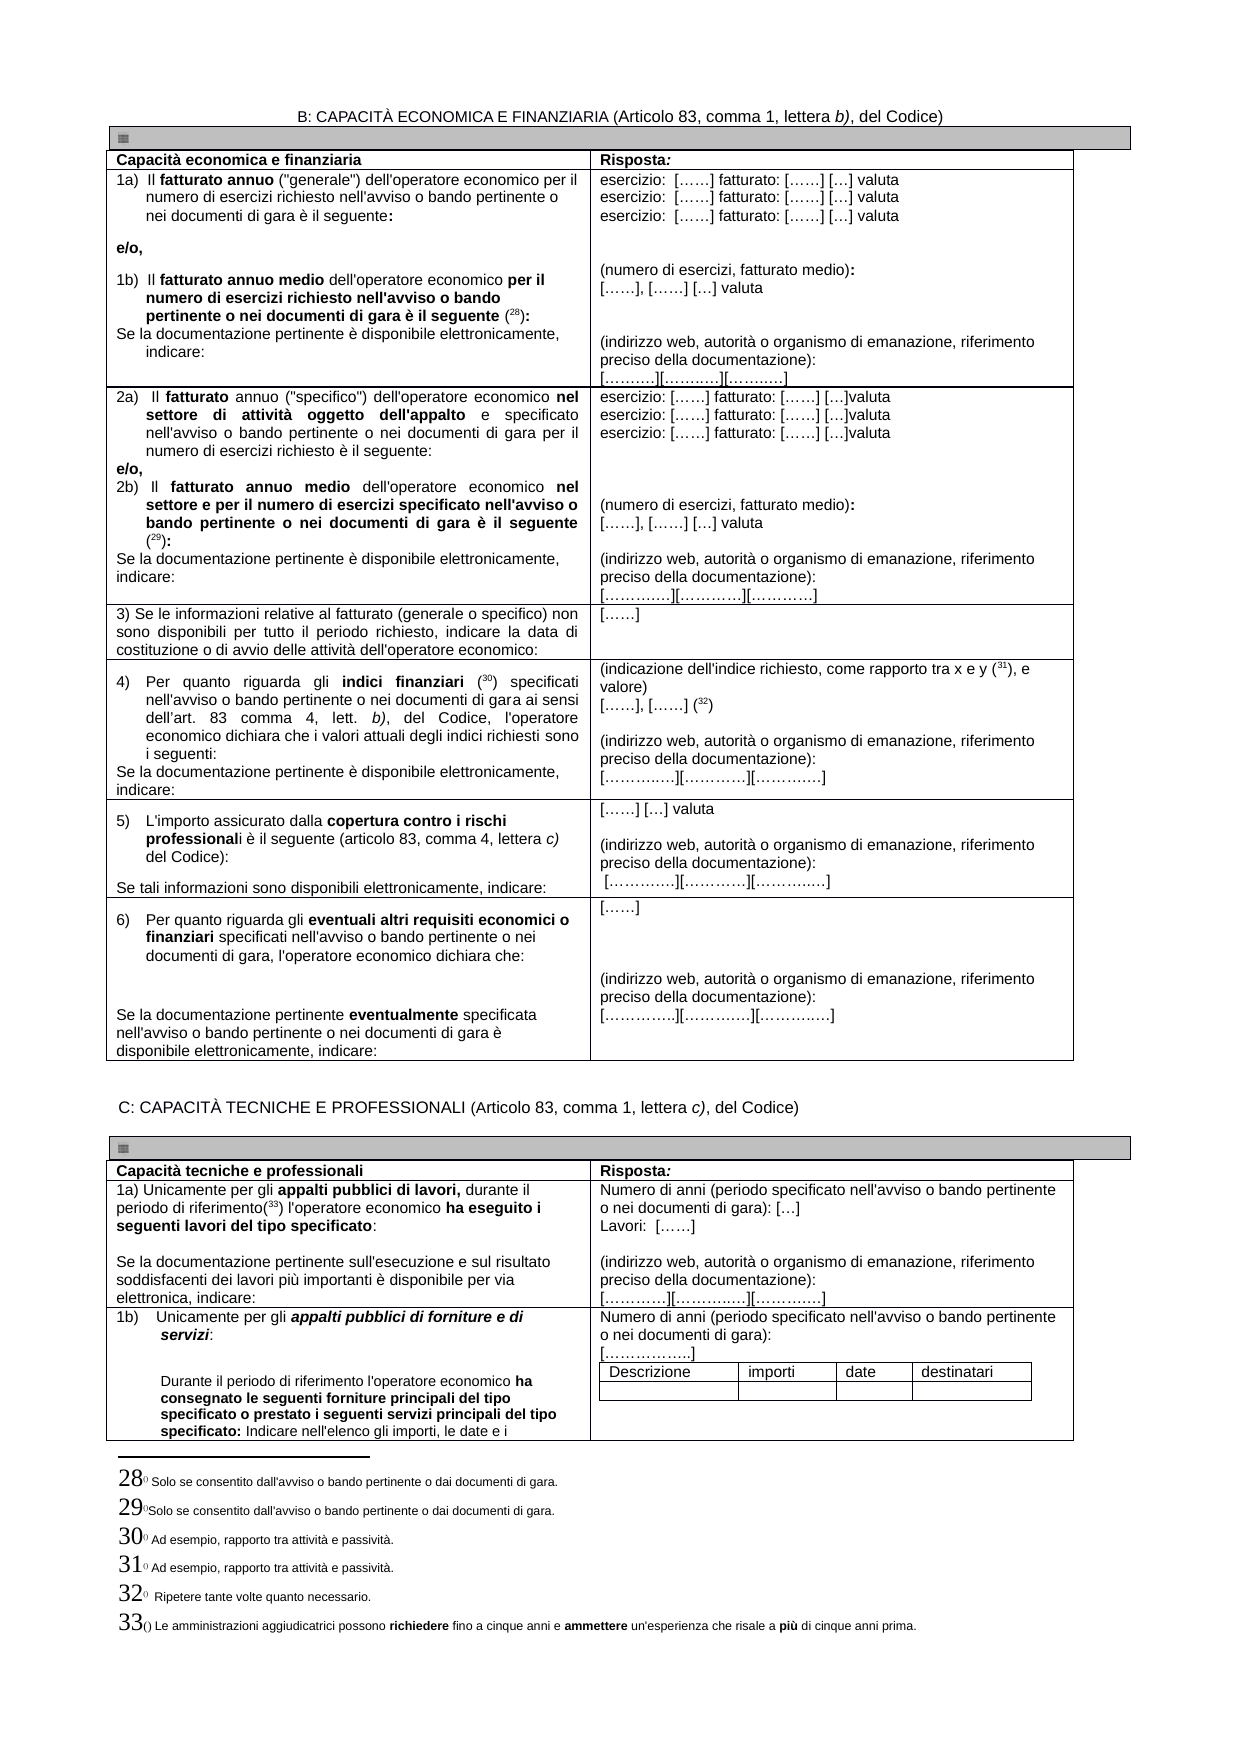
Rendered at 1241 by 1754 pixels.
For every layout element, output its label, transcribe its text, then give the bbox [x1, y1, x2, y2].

table_cell Per quanto riguarda gli eventuali altri requisiti economici o finanziari specificati nell'avviso o bando pertinente o nei documenti di gara, l'operatore economico dichiara che: Se la documentazione pertinente eventualmente specificata nell'avviso o bando pertinente o nei documenti di gara è disponibile elettronicamente, indicare: [107, 898, 590, 1059]
table_cell 3) Se le informazioni relative al fatturato (generale o specifico) non sono disponibili per tutto il periodo richiesto, indicare la data di costituzione o di avvio delle attività dell'operatore economico: [107, 605, 590, 659]
table_cell [……] […] valuta (indirizzo web, autorità o organismo di emanazione, riferimento preciso della documentazione): [……….…][…………][………..…] [591, 800, 1073, 897]
table_header Risposta: [591, 1161, 1073, 1179]
table_cell Numero di anni (periodo specificato nell'avviso o bando pertinente o nei documenti di gara): [……………..] [591, 1308, 1073, 1439]
title C: Capacità tecniche e professionali (Articolo 83, comma 1, lettera c), del Codice) [118, 1098, 1122, 1117]
table_cell L'importo assicurato dalla copertura contro i rischi professionali è il seguente (articolo 83, comma 4, lettera c) del Codice): Se tali informazioni sono disponibili elettronicamente, indicare: [107, 800, 590, 897]
text Tale Sezione è da compilare solo se le informazioni sono state richieste espressamente dall’amministrazione aggiudicatrice o dall’ente aggiudicatore nell’avviso o bando pertinente o nei documenti di gara. [110, 1137, 1130, 1159]
table_cell 1b) Unicamente per gli appalti pubblici di forniture e di servizi: Durante il periodo di riferimento l'operatore economico ha consegnato le seguenti forniture principali del tipo specificato o prestato i seguenti servizi principali del tipo specificato: Indicare nell'elenco gli importi, le date e i [107, 1308, 590, 1439]
table_cell 1a) Il fatturato annuo ("generale") dell'operatore economico per il numero di esercizi richiesto nell'avviso o bando pertinente o nei documenti di gara è il seguente: e/o, 1b) Il fatturato annuo medio dell'operatore economico per il numero di esercizi richiesto nell'avviso o bando pertinente o nei documenti di gara è il seguente (): Se la documentazione pertinente è disponibile elettronicamente, indicare: [107, 170, 590, 386]
table_cell Per quanto riguarda gli indici finanziari () specificati nell'avviso o bando pertinente o nei documenti di gara ai sensi dell’art. 83 comma 4, lett. b), del Codice, l'operatore economico dichiara che i valori attuali degli indici richiesti sono i seguenti: Se la documentazione pertinente è disponibile elettronicamente, indicare: [107, 660, 590, 798]
table_header Risposta: [591, 151, 1073, 169]
table_cell [739, 1382, 836, 1400]
text Tale Sezione è da compilare solo se le informazioni sono state richieste espressamente dall’amministrazione aggiudicatrice o dall’ente aggiudicatore nell’avviso o bando pertinente o nei documenti di gara. [110, 127, 1130, 149]
table_header Capacità tecniche e professionali [107, 1161, 590, 1179]
table_cell esercizio: [……] fatturato: [……] […]valuta esercizio: [……] fatturato: [……] […]valuta esercizio: [……] fatturato: [……] […]valuta (numero di esercizi, fatturato medio): [……], [……] […] valuta (indirizzo web, autorità o organismo di emanazione, riferimento preciso della documentazione): [……….…][…………][…………] [591, 388, 1073, 604]
table_header importi [739, 1363, 836, 1381]
table_cell [913, 1382, 1031, 1400]
table_header destinatari [913, 1363, 1031, 1381]
table_cell [……] [591, 605, 1073, 659]
table_cell [……] (indirizzo web, autorità o organismo di emanazione, riferimento preciso della documentazione): […………..][……….…][………..…] [591, 898, 1073, 1059]
table_cell esercizio: [……] fatturato: [……] […] valuta esercizio: [……] fatturato: [……] […] valuta esercizio: [……] fatturato: [……] […] valuta (numero di esercizi, fatturato medio): [……], [……] […] valuta (indirizzo web, autorità o organismo di emanazione, riferimento preciso della documentazione): […….…][……..…][……..…] [591, 170, 1073, 386]
title B: Capacità economica e finanziaria (Articolo 83, comma 1, lettera b), del Codice) [118, 107, 1122, 126]
table_header Capacità economica e finanziaria [107, 151, 590, 169]
table_cell 1a) Unicamente per gli appalti pubblici di lavori, durante il periodo di riferimento() l'operatore economico ha eseguito i seguenti lavori del tipo specificato: Se la documentazione pertinente sull'esecuzione e sul risultato soddisfacenti dei lavori più importanti è disponibile per via elettronica, indicare: [107, 1181, 590, 1307]
table_cell 2a) Il fatturato annuo ("specifico") dell'operatore economico nel settore di attività oggetto dell'appalto e specificato nell'avviso o bando pertinente o nei documenti di gara per il numero di esercizi richiesto è il seguente: e/o, 2b) Il fatturato annuo medio dell'operatore economico nel settore e per il numero di esercizi specificato nell'avviso o bando pertinente o nei documenti di gara è il seguente (): Se la documentazione pertinente è disponibile elettronicamente, indicare: [107, 388, 590, 604]
table_cell [837, 1382, 912, 1400]
table_cell [600, 1382, 738, 1400]
table_header Descrizione [600, 1363, 738, 1381]
table_cell Numero di anni (periodo specificato nell'avviso o bando pertinente o nei documenti di gara): […] Lavori: [……] (indirizzo web, autorità o organismo di emanazione, riferimento preciso della documentazione): […………][………..…][……….…] [591, 1181, 1073, 1307]
table_cell (indicazione dell'indice richiesto, come rapporto tra x e y (), e valore) [……], [……] () (indirizzo web, autorità o organismo di emanazione, riferimento preciso della documentazione): [………..…][…………][……….…] [591, 660, 1073, 798]
table_header date [837, 1363, 912, 1381]
